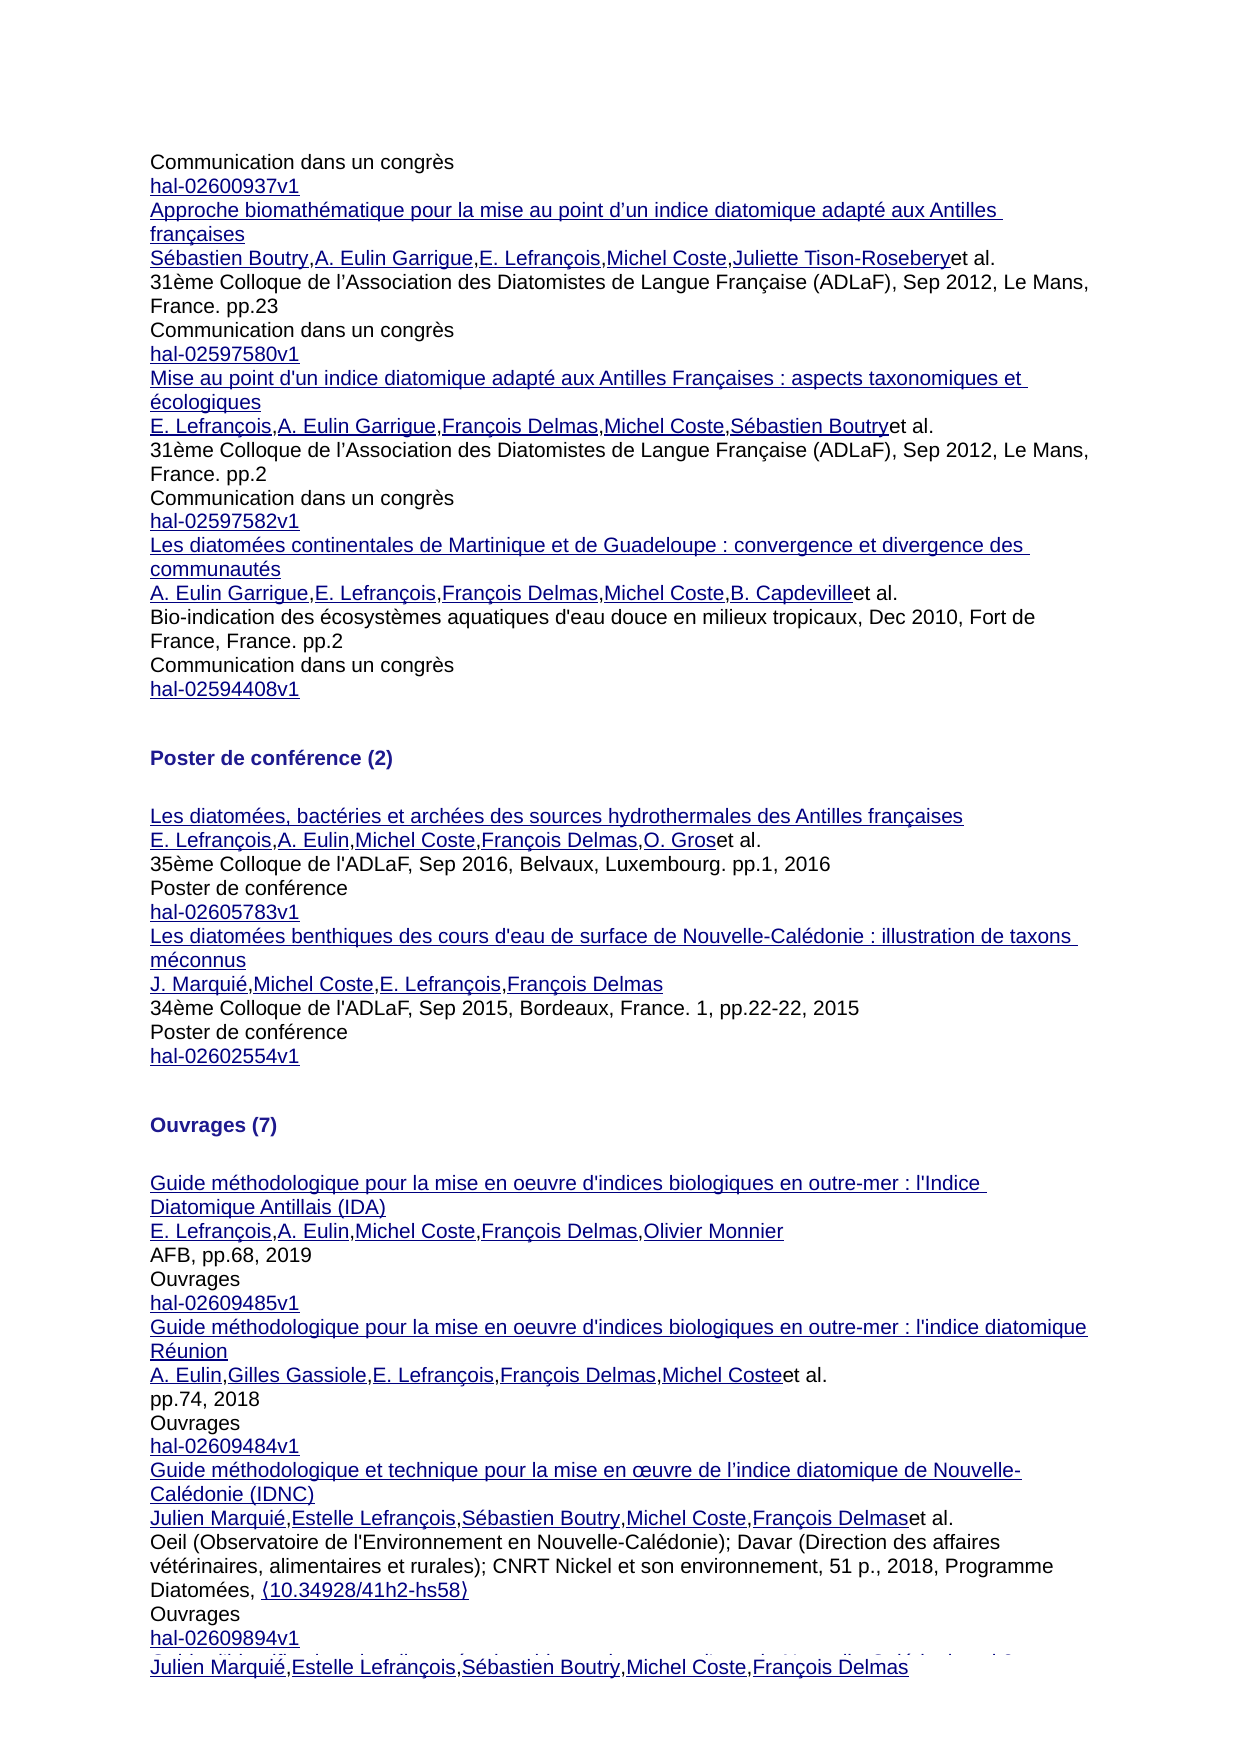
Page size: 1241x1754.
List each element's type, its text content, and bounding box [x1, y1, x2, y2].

table_cell Approche biomathématique pour la mise au point d’un indice diatomique adapté aux Antilles françaises Sébastien Boutry,A. Eulin Garrigue,E. Lefrançois,Michel Coste,Juliette Tison-Roseberyet al. 31ème Colloque de l’Association des Diatomistes de Langue Française (ADLaF), Sep 2012, Le Mans, France. pp.23 Communication dans un congrès hal-02597580v1 [150, 198, 1090, 366]
table_cell Guide méthodologique pour la mise en oeuvre d'indices biologiques en outre-mer : l'indice diatomique Réunion A. Eulin,Gilles Gassiole,E. Lefrançois,François Delmas,Michel Costeet al. pp.74, 2018 Ouvrages hal-02609484v1 [150, 1315, 1090, 1458]
table_header Guide méthodologique pour la mise en oeuvre d'indices biologiques en outre-mer : l'Indice Diatomique Antillais (IDA) E. Lefrançois,A. Eulin,Michel Coste,François Delmas,Olivier Monnier AFB, pp.68, 2019 Ouvrages hal-02609485v1 [150, 1171, 1090, 1314]
subtitle Poster de conférence (2) [150, 746, 1090, 770]
table_header Les diatomées, bactéries et archées des sources hydrothermales des Antilles françaises E. Lefrançois,A. Eulin,Michel Coste,François Delmas,O. Groset al. 35ème Colloque de l'ADLaF, Sep 2016, Belvaux, Luxembourg. pp.1, 2016 Poster de conférence hal-02605783v1 [150, 804, 1090, 924]
subtitle Ouvrages (7) [150, 1112, 1090, 1136]
table_cell Les diatomées continentales de Martinique et de Guadeloupe : convergence et divergence des communautés A. Eulin Garrigue,E. Lefrançois,François Delmas,Michel Coste,B. Capdevilleet al. Bio-indication des écosystèmes aquatiques d'eau douce en milieux tropicaux, Dec 2010, Fort de France, France. pp.2 Communication dans un congrès hal-02594408v1 [150, 533, 1090, 701]
table_cell Les diatomées benthiques des cours d'eau de surface de Nouvelle-Calédonie : illustration de taxons méconnus J. Marquié,Michel Coste,E. Lefrançois,François Delmas 34ème Colloque de l'ADLaF, Sep 2015, Bordeaux, France. 1, pp.22-22, 2015 Poster de conférence hal-02602554v1 [150, 924, 1090, 1068]
table_cell Guide d'identification : les diatomées benthiques des cours d'eau de Nouvelle-Calédonie vol.2 Julien Marquié,Estelle Lefrançois,Sébastien Boutry,Michel Coste,François Delmas OEIL (Observatoire de l'Environnement en Nouvelle-Calédonie), 2, 58 p., 2018 Ouvrages hal-02511723v1 [150, 1650, 1090, 1679]
table_cell Mise au point d'un indice diatomique adapté aux Antilles Françaises : aspects taxonomiques et écologiques E. Lefrançois,A. Eulin Garrigue,François Delmas,Michel Coste,Sébastien Boutryet al. 31ème Colloque de l’Association des Diatomistes de Langue Française (ADLaF), Sep 2012, Le Mans, France. pp.2 Communication dans un congrès hal-02597582v1 [150, 366, 1090, 533]
table_cell Guide méthodologique et technique pour la mise en œuvre de l’indice diatomique de Nouvelle-Calédonie (IDNC) Julien Marquié,Estelle Lefrançois,Sébastien Boutry,Michel Coste,François Delmaset al. Oeil (Observatoire de l'Environnement en Nouvelle-Calédonie); Davar (Direction des affaires vétérinaires, alimentaires et rurales); CNRT Nickel et son environnement, 51 p., 2018, Programme Diatomées, ⟨10.34928/41h2-hs58⟩ Ouvrages hal-02609894v1 [150, 1458, 1090, 1650]
table_cell Communication dans un congrès hal-02600937v1 [150, 150, 1090, 198]
